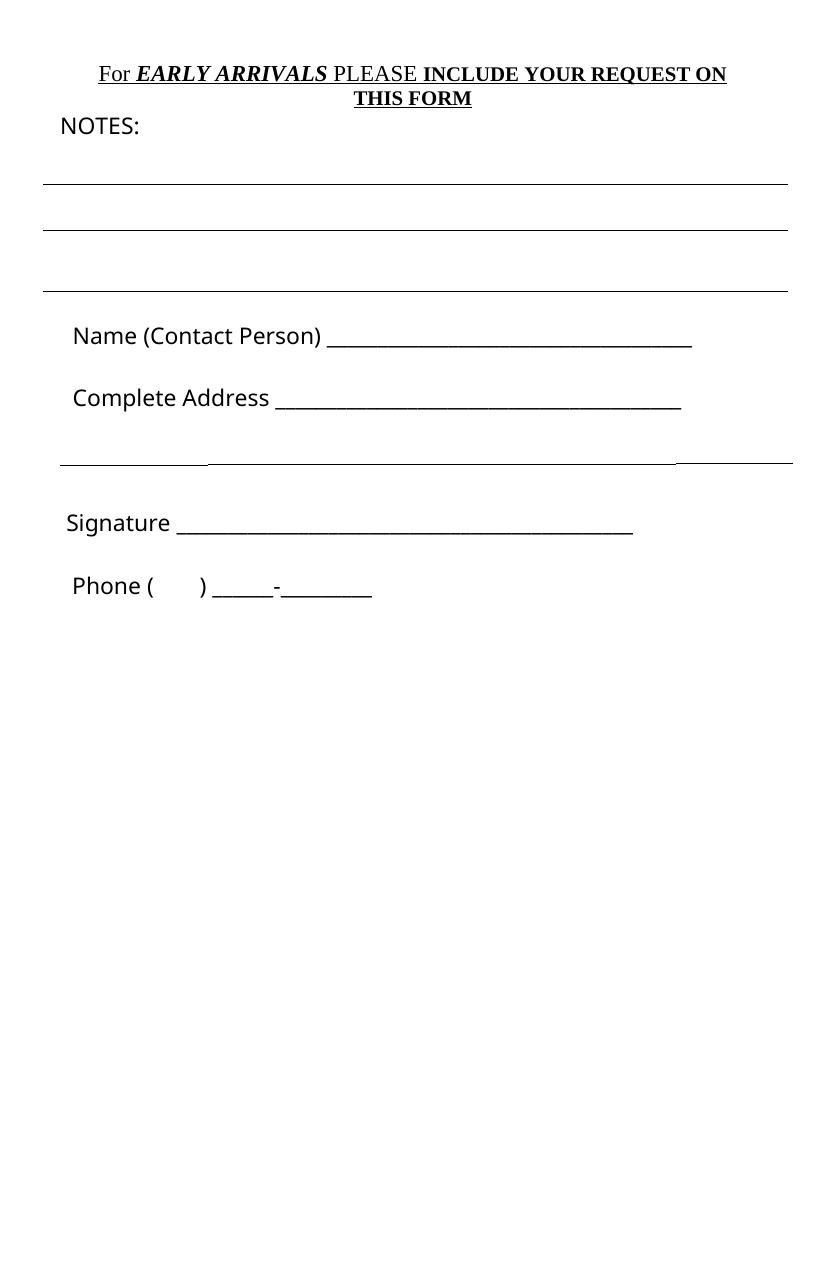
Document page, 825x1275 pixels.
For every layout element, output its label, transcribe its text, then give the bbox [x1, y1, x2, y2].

text Phone ( ) ______-_________ [60, 570, 752, 601]
text For EARLY ARRIVALS PLEASE INCLUDE YOUR REQUEST ON THIS FORM [72, 60, 752, 110]
text NOTES: [60, 110, 765, 142]
text Complete Address ________________________________________ [72, 382, 752, 413]
text Signature _____________________________________________ [60, 507, 752, 538]
text Name (Contact Person) ____________________________________ [72, 320, 752, 351]
